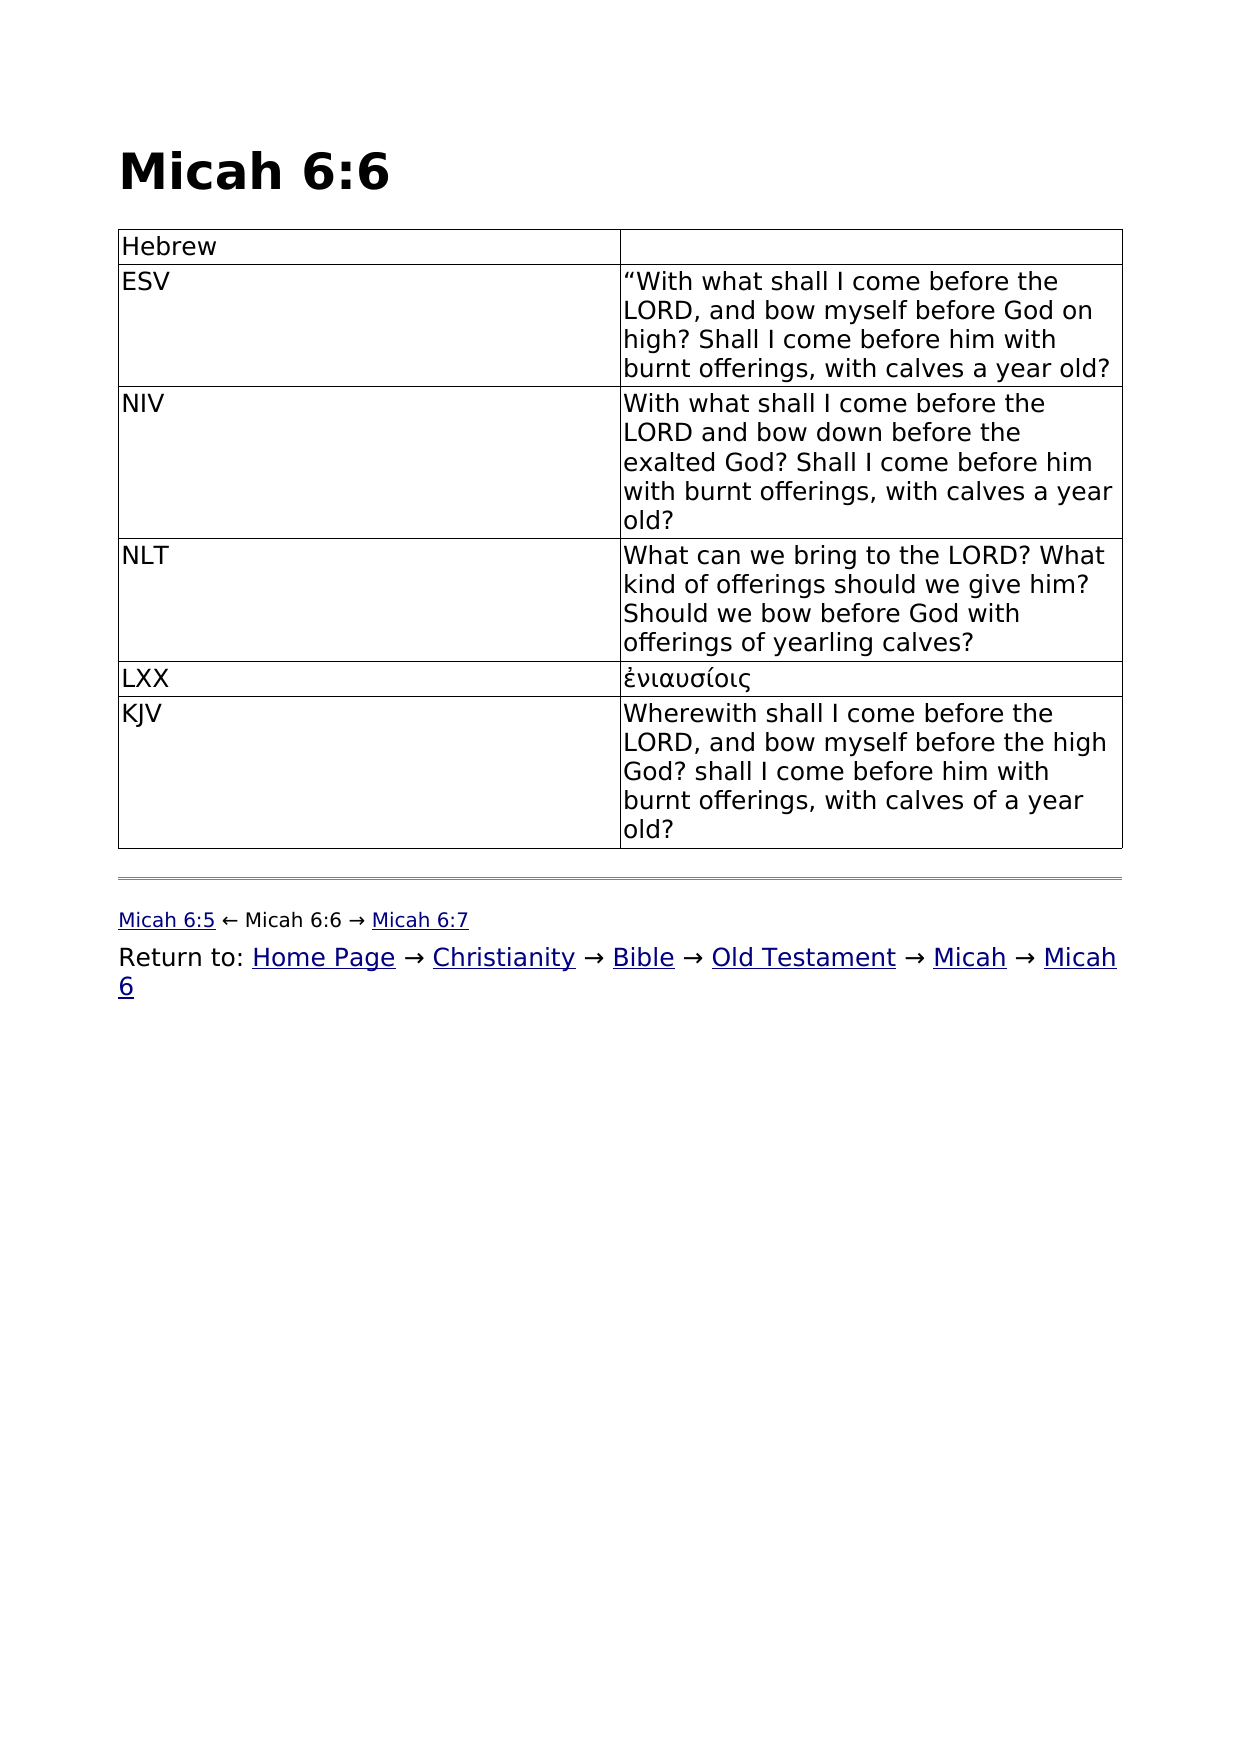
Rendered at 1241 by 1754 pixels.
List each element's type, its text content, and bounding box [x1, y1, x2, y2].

table_cell What can we bring to the LORD? What kind of offerings should we give him? Should we bow before God with offerings of yearling calves? [621, 539, 1122, 661]
table_cell ESV [119, 265, 620, 386]
table_header Hebrew [119, 230, 620, 264]
text Micah 6:5 ← Micah 6:6 → Micah 6:7 [118, 909, 1122, 943]
table_cell NLT [119, 539, 620, 661]
table_cell NIV [119, 387, 620, 538]
table_cell Wherewith shall I come before the LORD, and bow myself before the high God? shall I come before him with burnt offerings, with calves of a year old? [621, 697, 1122, 848]
table_cell KJV [119, 697, 620, 848]
table_cell “With what shall I come before the LORD, and bow myself before God on high? Shall I come before him with burnt offerings, with calves a year old? [621, 265, 1122, 386]
table_cell With what shall I come before the LORD and bow down before the exalted God? Shall I come before him with burnt offerings, with calves a year old? [621, 387, 1122, 538]
table_cell ἐνιαυσίοις [621, 662, 1122, 696]
table_header [621, 230, 1122, 264]
table_cell LXX [119, 662, 620, 696]
subtitle Micah 6:6 [118, 143, 1122, 201]
text Return to: Home Page → Christianity → Bible → Old Testament → Micah → Micah 6 [118, 943, 1122, 1001]
